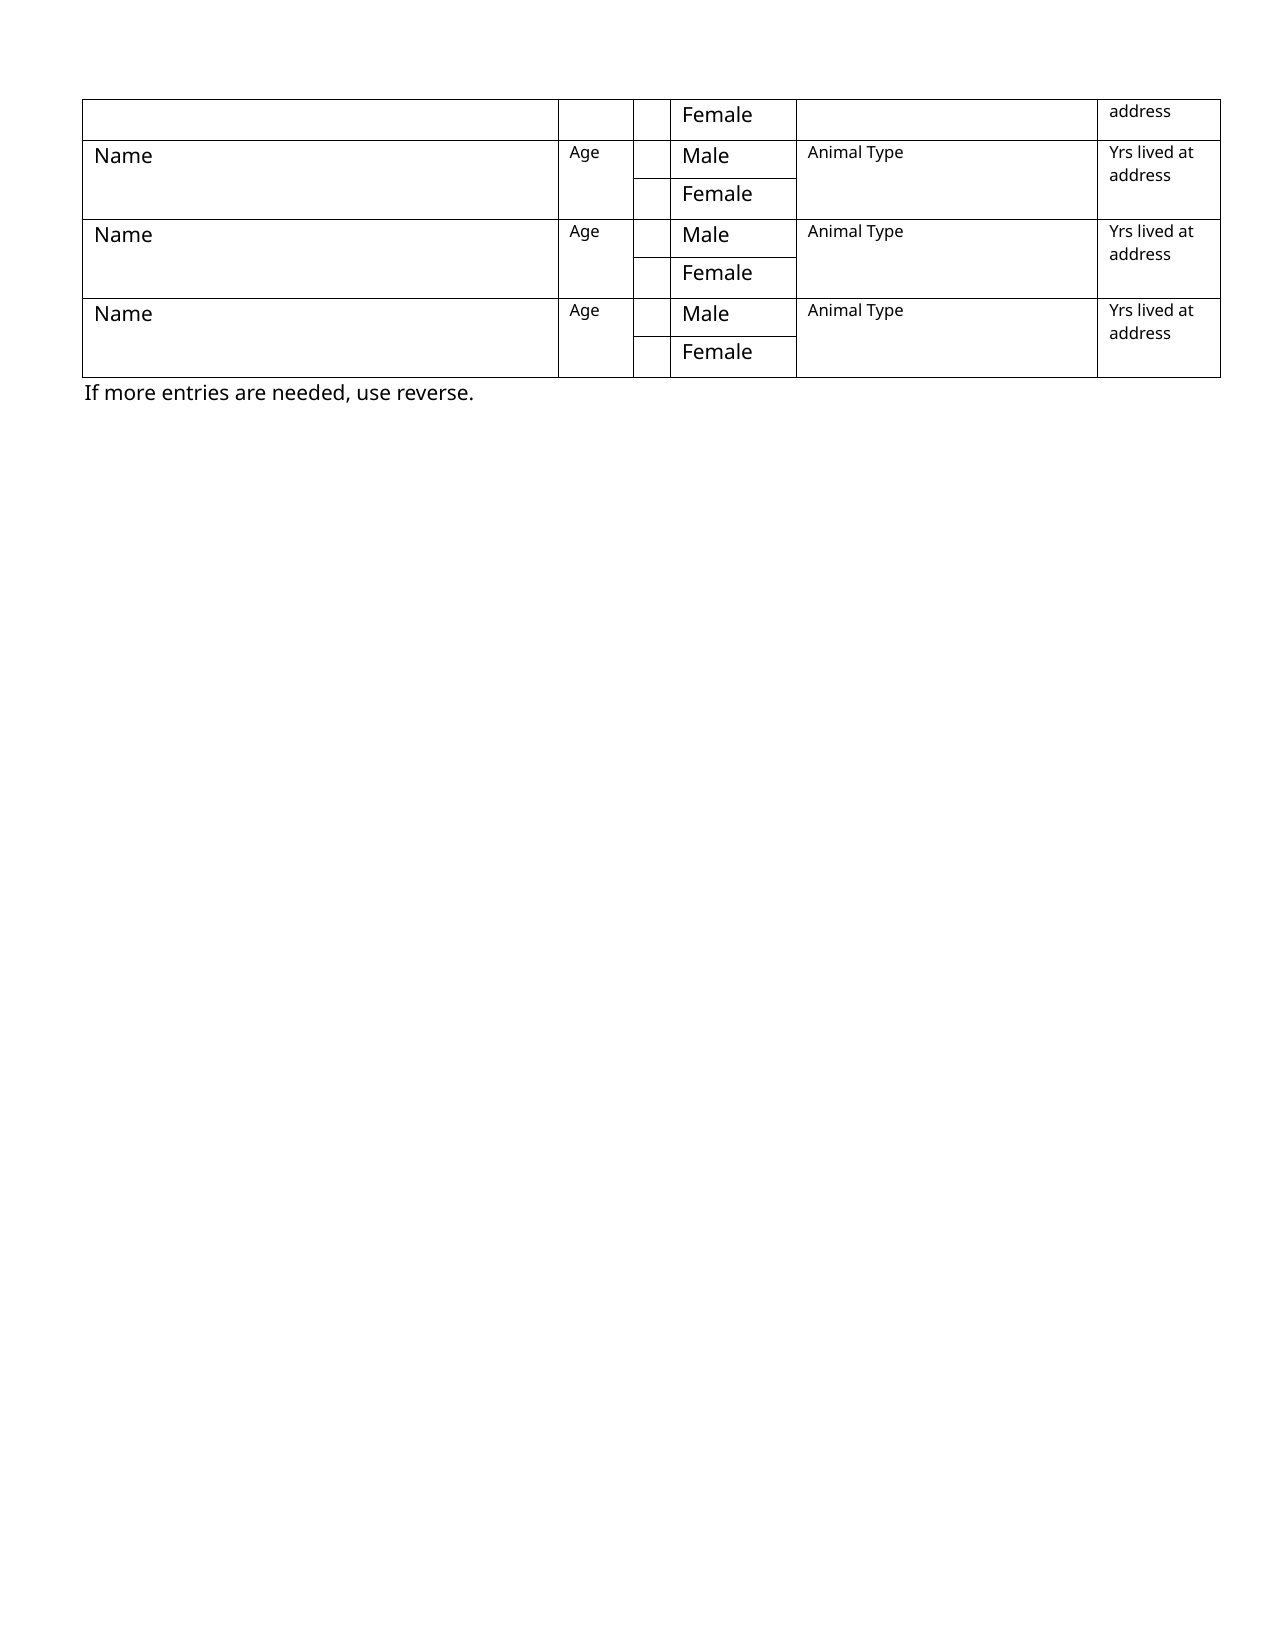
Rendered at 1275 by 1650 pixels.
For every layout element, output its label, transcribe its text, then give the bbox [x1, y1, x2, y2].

table_cell Female [671, 179, 796, 219]
table_cell Male [671, 141, 796, 178]
table_cell Male [671, 299, 796, 336]
table_cell Name [83, 220, 558, 298]
table_cell Animal Type [797, 299, 1097, 377]
table_cell [634, 141, 670, 178]
table_cell Yrs lived at address [1098, 299, 1220, 377]
table_cell [634, 179, 670, 219]
table_cell [634, 299, 670, 336]
table_cell Female [671, 337, 796, 377]
table_cell [634, 337, 670, 377]
table_cell Name [83, 299, 558, 377]
table_header [559, 100, 633, 140]
table_cell [634, 258, 670, 298]
table_header [83, 100, 558, 140]
text If more entries are needed, use reverse. [84, 378, 1219, 406]
table_cell Male [671, 220, 796, 257]
table_cell Age [559, 220, 633, 298]
table_cell Female [671, 100, 796, 140]
table_header address [1098, 100, 1220, 140]
table_cell Age [559, 141, 633, 219]
table_cell [634, 100, 670, 140]
table_cell Animal Type [797, 141, 1097, 219]
table_cell Yrs lived at address [1098, 220, 1220, 298]
table_cell [634, 220, 670, 257]
table_cell Name [83, 141, 558, 219]
table_header [797, 100, 1097, 140]
table_cell Animal Type [797, 220, 1097, 298]
table_cell Female [671, 258, 796, 298]
table_cell Age [559, 299, 633, 377]
table_cell Yrs lived at address [1098, 141, 1220, 219]
